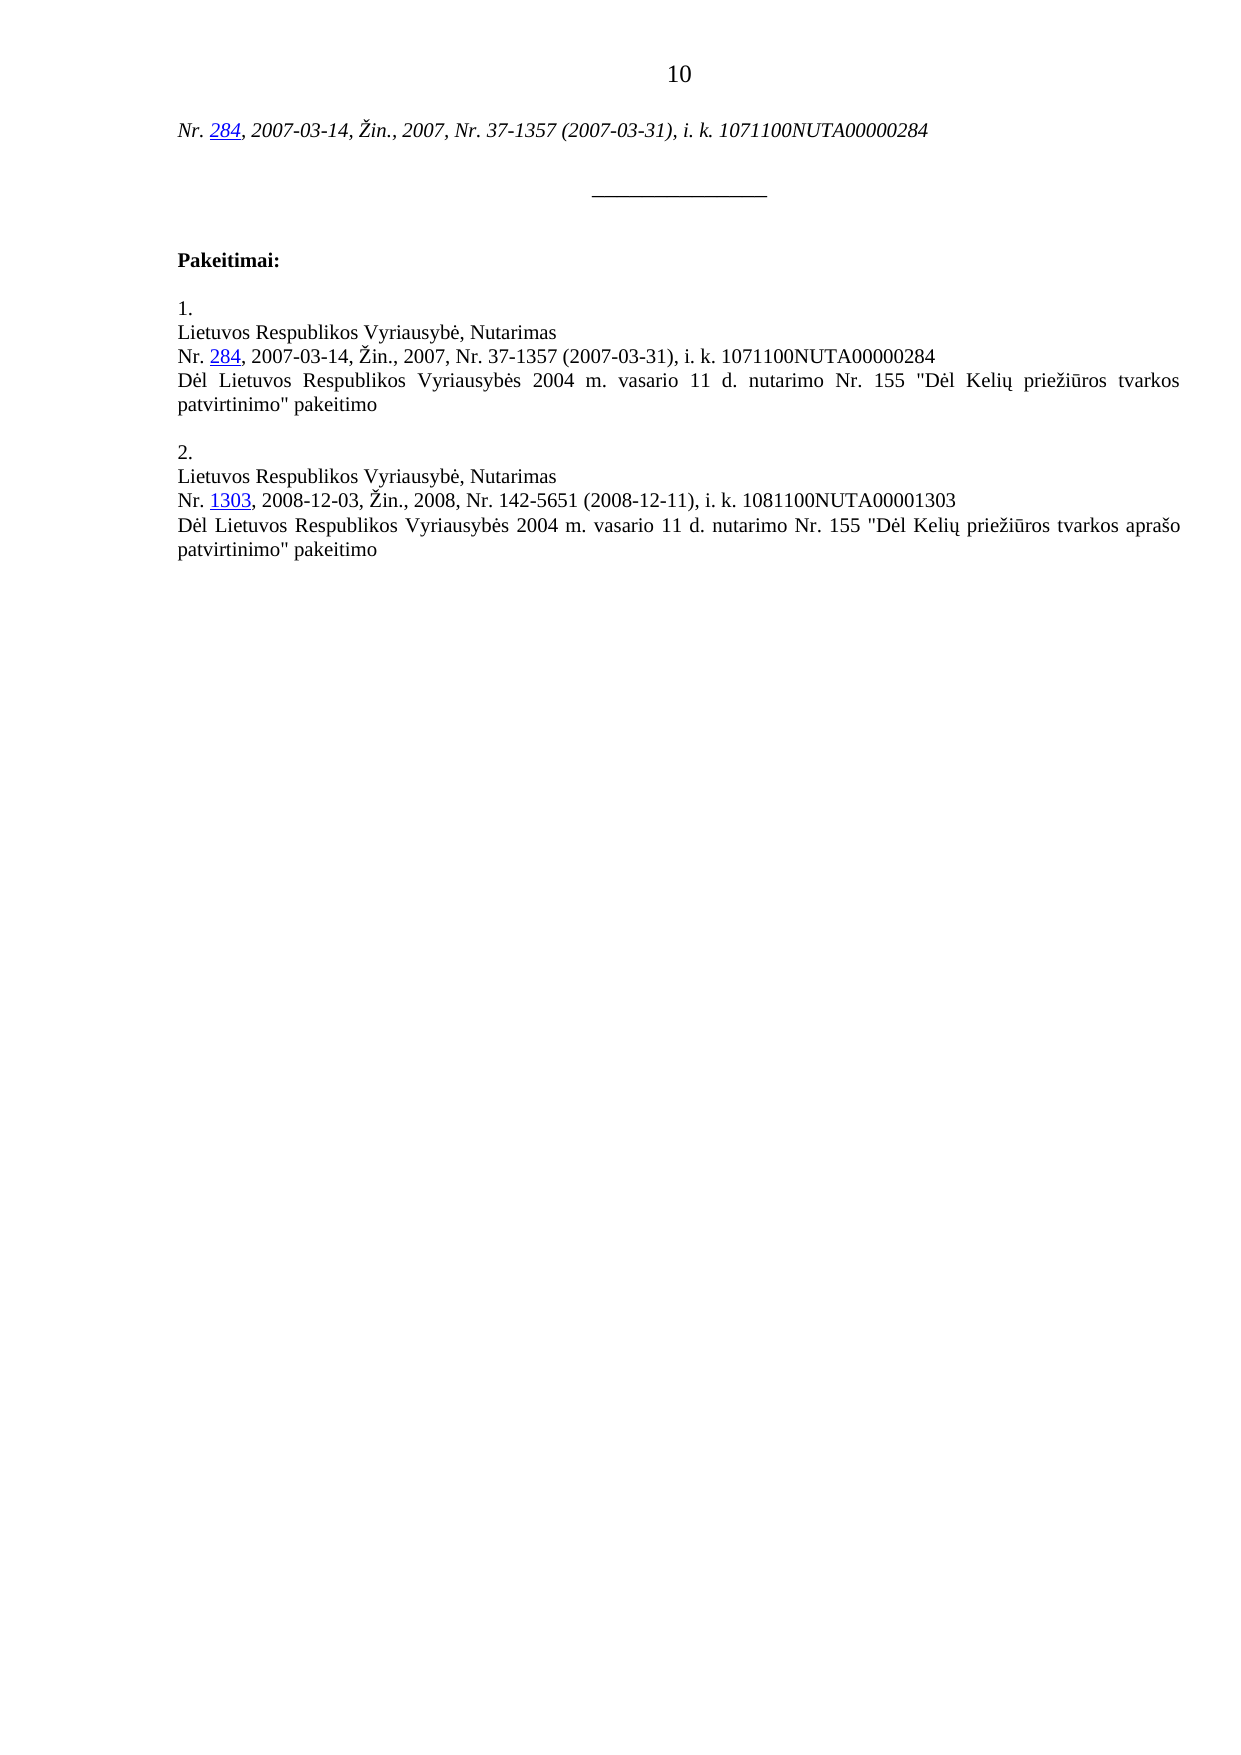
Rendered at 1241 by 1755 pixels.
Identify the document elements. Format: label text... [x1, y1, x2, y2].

text 2. [177, 440, 1181, 464]
text Dėl Lietuvos Respublikos Vyriausybės 2004 m. vasario 11 d. nutarimo Nr. 155 "Dėl Kelių priežiūros tvarkos patvirtinimo" pakeitimo [177, 368, 1181, 416]
text Nr. 1303, 2008-12-03, Žin., 2008, Nr. 142-5651 (2008-12-11), i. k. 1081100NUTA00001303 [177, 488, 1181, 512]
text Dėl Lietuvos Respublikos Vyriausybės 2004 m. vasario 11 d. nutarimo Nr. 155 "Dėl Kelių priežiūros tvarkos aprašo patvirtinimo" pakeitimo [177, 512, 1181, 561]
text 1. [177, 296, 1181, 320]
text Lietuvos Respublikos Vyriausybė, Nutarimas [177, 464, 1181, 488]
text Pakeitimai: [177, 248, 1181, 272]
text Nr. 284, 2007-03-14, Žin., 2007, Nr. 37-1357 (2007-03-31), i. k. 1071100NUTA00000284 [177, 118, 1181, 142]
text Lietuvos Respublikos Vyriausybė, Nutarimas [177, 320, 1181, 344]
text ______________ [177, 171, 1181, 200]
text Nr. 284, 2007-03-14, Žin., 2007, Nr. 37-1357 (2007-03-31), i. k. 1071100NUTA00000284 [177, 344, 1181, 368]
